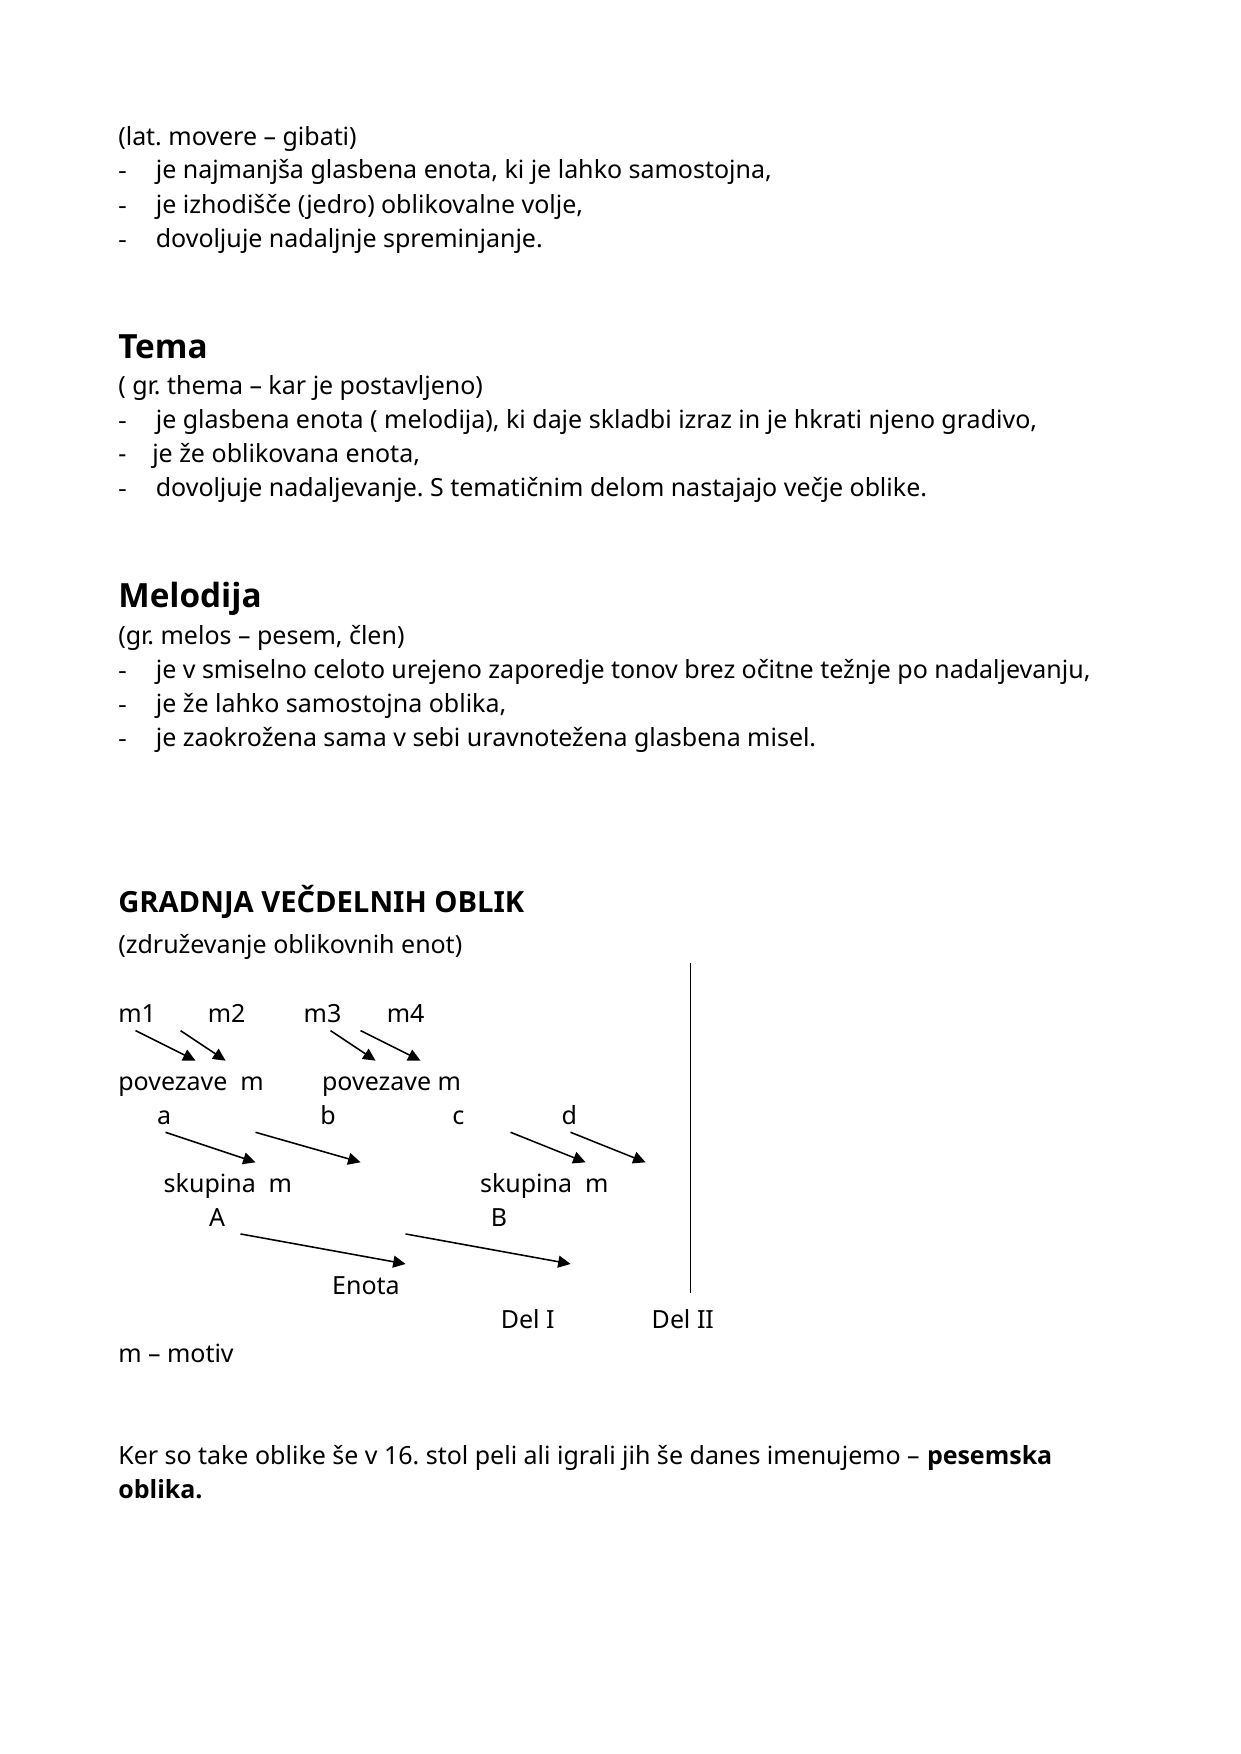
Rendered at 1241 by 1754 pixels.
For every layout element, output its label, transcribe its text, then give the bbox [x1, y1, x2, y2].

text [691, 1063, 1122, 1097]
subtitle Melodija [118, 572, 1122, 618]
text ( gr. thema – kar je postavljeno) [118, 368, 1122, 402]
text [691, 995, 1122, 1029]
text Del I Del II [118, 1302, 1122, 1336]
text (združevanje oblikovnih enot) [118, 927, 1122, 961]
text [691, 1199, 1122, 1234]
text m1 m2 m3 m4 [118, 995, 690, 1029]
text (gr. melos – pesem, člen) [118, 618, 1122, 652]
list je v smiselno celoto urejeno zaporedje tonov brez očitne težnje po nadaljevanju, [118, 652, 1122, 686]
text Enota [118, 1268, 1122, 1302]
subtitle GRADNJA VEČDELNIH OBLIK [118, 881, 1122, 921]
text skupina m skupina m [118, 1166, 690, 1199]
text a b c d [118, 1097, 690, 1131]
text [691, 1097, 1122, 1131]
text (lat. movere – gibati) [118, 118, 1122, 152]
list je že lahko samostojna oblika, [118, 686, 1122, 720]
subtitle Tema [118, 322, 1122, 368]
list dovoljuje nadaljnje spreminjanje. [118, 220, 1122, 254]
list je najmanjša glasbena enota, ki je lahko samostojna, [118, 152, 1122, 186]
list je zaokrožena sama v sebi uravnotežena glasbena misel. [118, 720, 1122, 754]
text Ker so take oblike še v 16. stol peli ali igrali jih še danes imenujemo – pesemska oblika. [118, 1438, 1122, 1506]
text A B [118, 1199, 690, 1234]
list je glasbena enota ( melodija), ki daje skladbi izraz in je hkrati njeno gradivo, [118, 402, 1122, 436]
list je izhodišče (jedro) oblikovalne volje, [118, 186, 1122, 220]
text - je že oblikovana enota, [118, 436, 1122, 470]
text [691, 1166, 1122, 1199]
list dovoljuje nadaljevanje. S tematičnim delom nastajajo večje oblike. [118, 470, 1122, 504]
text povezave m povezave m [118, 1063, 690, 1097]
text m – motiv [118, 1336, 1122, 1370]
